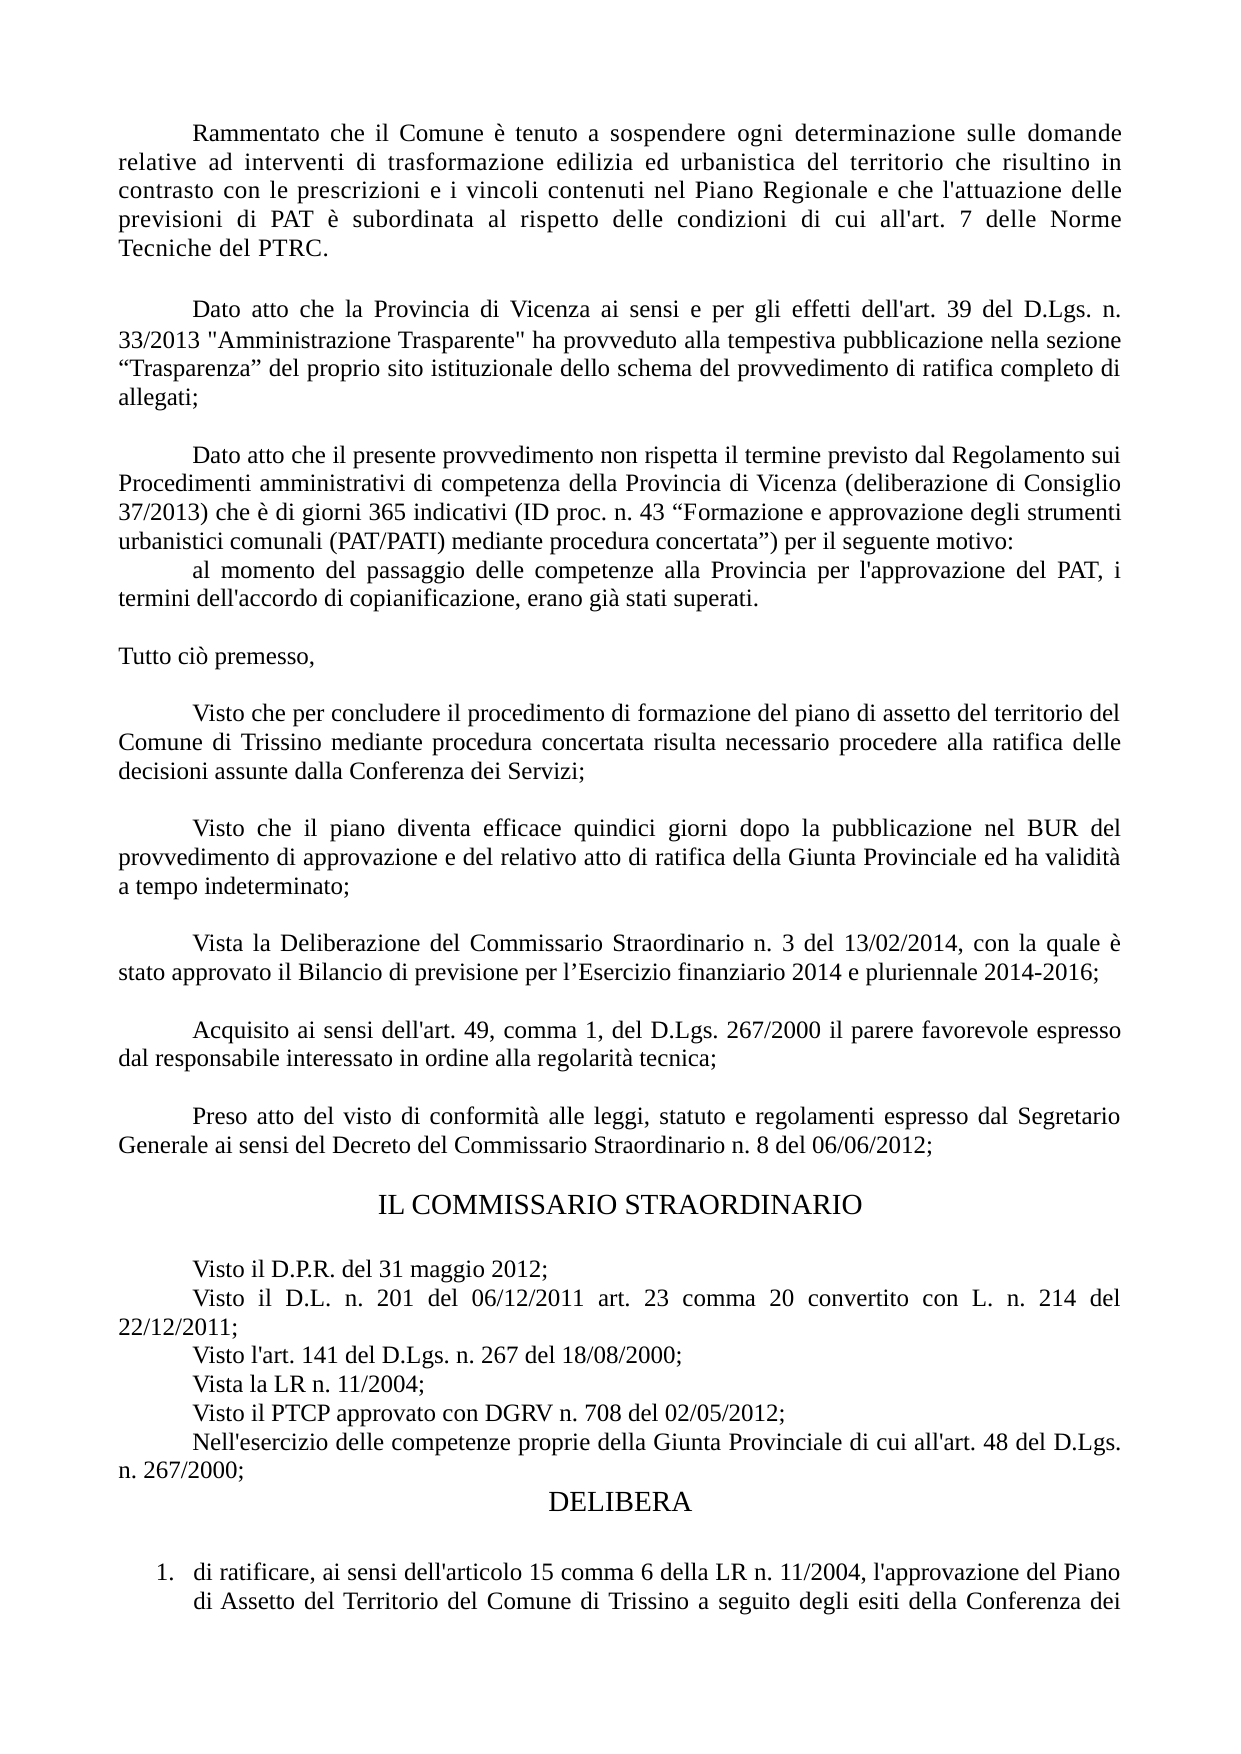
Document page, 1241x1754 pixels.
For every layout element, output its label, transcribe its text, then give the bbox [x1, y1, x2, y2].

text Rammentato che il Comune è tenuto a sospendere ogni determinazione sulle domande relative ad interventi di trasformazione edilizia ed urbanistica del territorio che risultino in contrasto con le prescrizioni e i vincoli contenuti nel Piano Regionale e che l'attuazione delle previsioni di PAT è subordinata al rispetto delle condizioni di cui all'art. 7 delle Norme Tecniche del PTRC. [118, 118, 1122, 262]
text Visto l'art. 141 del D.Lgs. n. 267 del 18/08/2000; [118, 1341, 1122, 1369]
text Visto il D.L. n. 201 del 06/12/2011 art. 23 comma 20 convertito con L. n. 214 del 22/12/2011; [118, 1283, 1122, 1341]
text Vista la LR n. 11/2004; [118, 1369, 1122, 1398]
text Nell'esercizio delle competenze proprie della Giunta Provinciale di cui all'art. 48 del D.Lgs. n. 267/2000; [118, 1427, 1122, 1484]
text Visto che per concludere il procedimento di formazione del piano di assetto del territorio del Comune di Trissino mediante procedura concertata risulta necessario procedere alla ratifica delle decisioni assunte dalla Conferenza dei Servizi; [118, 698, 1122, 785]
text Tutto ciò premesso, [118, 641, 1122, 670]
text Preso atto del visto di conformità alle leggi, statuto e regolamenti espresso dal Segretario Generale ai sensi del Decreto del Commissario Straordinario n. 8 del 06/06/2012; [118, 1101, 1122, 1158]
text DELIBERA [118, 1484, 1122, 1518]
text IL COMMISSARIO STRAORDINARIO [118, 1187, 1122, 1221]
text al momento del passaggio delle competenze alla Provincia per l'approvazione del PAT, i termini dell'accordo di copianificazione, erano già stati superati. [118, 555, 1122, 612]
text Dato atto che il presente provvedimento non rispetta il termine previsto dal Regolamento sui Procedimenti amministrativi di competenza della Provincia di Vicenza (deliberazione di Consiglio 37/2013) che è di giorni 365 indicativi (ID proc. n. 43 “Formazione e approvazione degli strumenti urbanistici comunali (PAT/PATI) mediante procedura concertata”) per il seguente motivo: [118, 440, 1122, 555]
text Vista la Deliberazione del Commissario Straordinario n. 3 del 13/02/2014, con la quale è stato approvato il Bilancio di previsione per l’Esercizio finanziario 2014 e pluriennale 2014-2016; [118, 928, 1122, 986]
text Visto che il piano diventa efficace quindici giorni dopo la pubblicazione nel BUR del provvedimento di approvazione e del relativo atto di ratifica della Giunta Provinciale ed ha validità a tempo indeterminato; [118, 813, 1122, 900]
list di ratificare, ai sensi dell'articolo 15 comma 6 della LR n. 11/2004, l'approvazione del Piano di Assetto del Territorio del Comune di Trissino a seguito degli esiti della Conferenza dei [156, 1557, 1122, 1615]
text Visto il PTCP approvato con DGRV n. 708 del 02/05/2012; [118, 1398, 1122, 1427]
text Dato atto che la Provincia di Vicenza ai sensi e per gli effetti dell'art. 39 del D.Lgs. n. 33/2013 "Amministrazione Trasparente" ha provveduto alla tempestiva pubblicazione nella sezione “Trasparenza” del proprio sito istituzionale dello schema del provvedimento di ratifica completo di allegati; [118, 291, 1122, 411]
text Visto il D.P.R. del 31 maggio 2012; [118, 1254, 1122, 1283]
text Acquisito ai sensi dell'art. 49, comma 1, del D.Lgs. 267/2000 il parere favorevole espresso dal responsabile interessato in ordine alla regolarità tecnica; [118, 1015, 1122, 1072]
